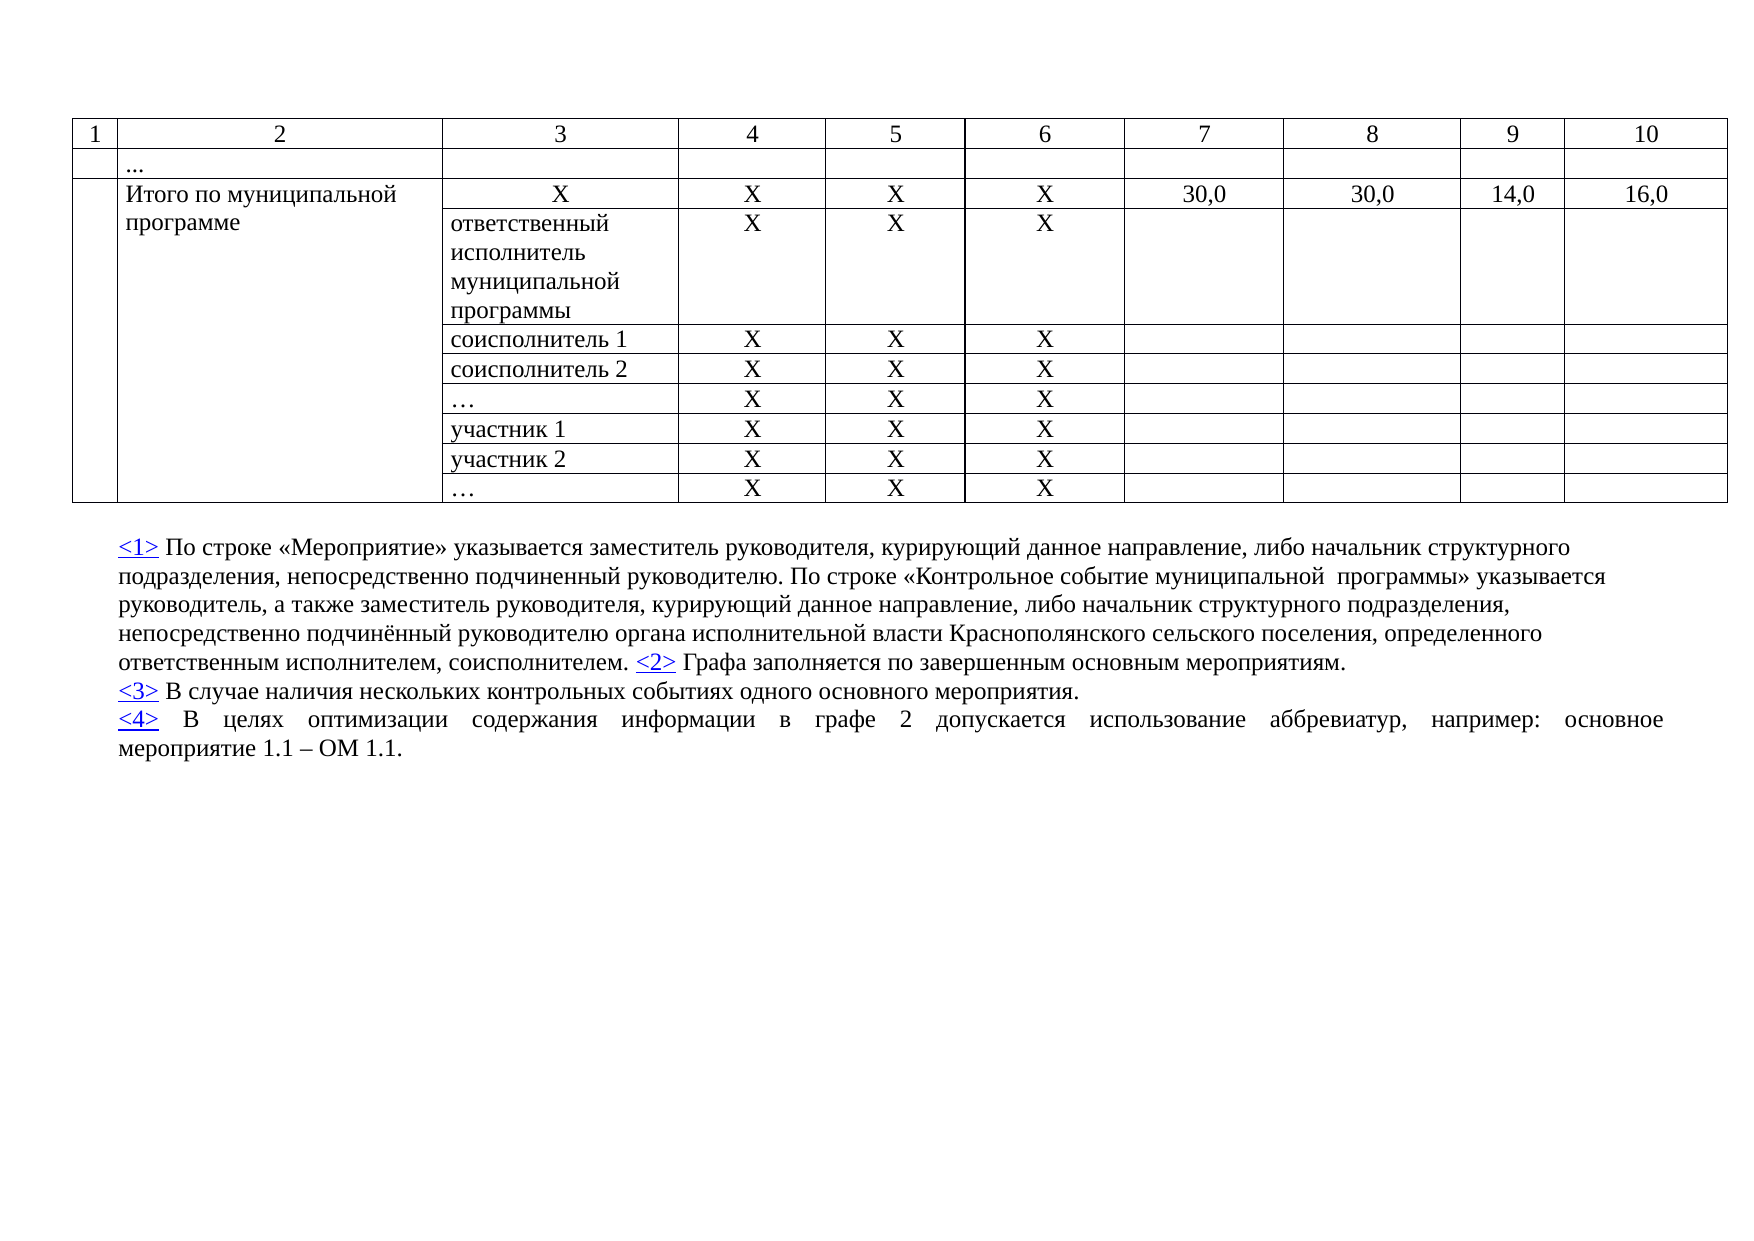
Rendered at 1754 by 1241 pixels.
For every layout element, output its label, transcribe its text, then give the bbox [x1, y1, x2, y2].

table_cell [1284, 444, 1460, 472]
table_cell [1125, 325, 1283, 353]
table_cell X [826, 384, 964, 413]
table_cell [1461, 209, 1564, 323]
table_header 4 [679, 119, 825, 148]
table_cell X [966, 414, 1124, 443]
text <3> В случае наличия нескольких контрольных событиях одного основного мероприятия. [118, 676, 1665, 704]
table_cell 16,0 [1565, 179, 1727, 207]
table_cell [966, 149, 1124, 178]
table_cell [1565, 325, 1727, 353]
table_cell [1125, 444, 1283, 472]
table_cell [679, 149, 825, 178]
table_cell [1284, 325, 1460, 353]
table_cell [1125, 354, 1283, 383]
table_cell X [826, 325, 964, 353]
table_cell X [966, 179, 1124, 207]
table_header 9 [1461, 119, 1564, 148]
table_cell Итого по муниципальной программе [118, 179, 442, 502]
table_cell [73, 179, 117, 502]
table_cell X [679, 444, 825, 472]
table_cell … [443, 384, 678, 413]
table_cell [1565, 384, 1727, 413]
table_cell X [826, 474, 964, 502]
table_cell X [966, 474, 1124, 502]
table_cell X [679, 474, 825, 502]
table_cell [1565, 474, 1727, 502]
table_cell [1284, 414, 1460, 443]
table_cell [1461, 149, 1564, 178]
table_cell ответственный исполнитель муниципальной программы [443, 209, 678, 323]
table_cell участник 2 [443, 444, 678, 472]
table_cell X [966, 384, 1124, 413]
table_cell X [826, 444, 964, 472]
table_header 3 [443, 119, 678, 148]
table_cell [1125, 474, 1283, 502]
table_cell X [679, 414, 825, 443]
table_cell X [443, 179, 678, 207]
table_cell [1565, 209, 1727, 323]
table_cell [1284, 384, 1460, 413]
table_cell 14,0 [1461, 179, 1564, 207]
table_cell X [966, 444, 1124, 472]
table_cell [1125, 209, 1283, 323]
table_cell X [826, 209, 964, 323]
table_cell [1461, 354, 1564, 383]
table_cell [1565, 444, 1727, 472]
table_cell [1125, 384, 1283, 413]
table_cell [73, 149, 117, 178]
table_cell [1461, 325, 1564, 353]
table_cell [1284, 209, 1460, 323]
table_cell X [679, 209, 825, 323]
table_cell … [443, 474, 678, 502]
table_header 6 [966, 119, 1124, 148]
table_cell [443, 149, 678, 178]
table_cell [1284, 474, 1460, 502]
table_header 7 [1125, 119, 1283, 148]
table_header 8 [1284, 119, 1460, 148]
table_cell [826, 149, 964, 178]
table_cell [1284, 354, 1460, 383]
table_cell X [679, 384, 825, 413]
table_cell X [679, 354, 825, 383]
table_cell 30,0 [1125, 179, 1283, 207]
table_cell [1565, 414, 1727, 443]
table_cell [1125, 414, 1283, 443]
table_cell [1461, 414, 1564, 443]
table_cell [1565, 354, 1727, 383]
text <1> По строке «Мероприятие» указывается заместитель руководителя, курирующий данное направление, либо начальник структурного подразделения, непосредственно подчиненный руководителю. По строке «Контрольное событие муниципальной программы» указывается руководитель, а также заместитель руководителя, курирующий данное направление, либо начальник структурного подразделения, непосредственно подчинённый руководителю органа исполнительной власти Краснополянского сельского поселения, определенного ответственным исполнителем, соисполнителем. <2> Графа заполняется по завершенным основным мероприятиям. [118, 532, 1636, 676]
table_cell X [826, 414, 964, 443]
text <4> В целях оптимизации содержания информации в графе 2 допускается использование аббревиатур, например: основное мероприятие 1.1 – ОМ 1.1. [118, 704, 1665, 762]
table_cell соисполнитель 1 [443, 325, 678, 353]
table_cell [1461, 474, 1564, 502]
table_cell X [966, 354, 1124, 383]
table_cell X [966, 325, 1124, 353]
table_cell X [679, 325, 825, 353]
table_header 1 [73, 119, 117, 148]
table_cell участник 1 [443, 414, 678, 443]
table_cell [1565, 149, 1727, 178]
table_cell [1125, 149, 1283, 178]
table_cell ... [118, 149, 442, 178]
table_header 5 [826, 119, 964, 148]
table_cell X [966, 209, 1124, 323]
table_cell соисполнитель 2 [443, 354, 678, 383]
table_cell X [826, 354, 964, 383]
table_cell [1461, 444, 1564, 472]
table_cell [1461, 384, 1564, 413]
table_cell X [679, 179, 825, 207]
table_cell 30,0 [1284, 179, 1460, 207]
table_header 10 [1565, 119, 1727, 148]
table_cell X [826, 179, 964, 207]
table_header 2 [118, 119, 442, 148]
table_cell [1284, 149, 1460, 178]
